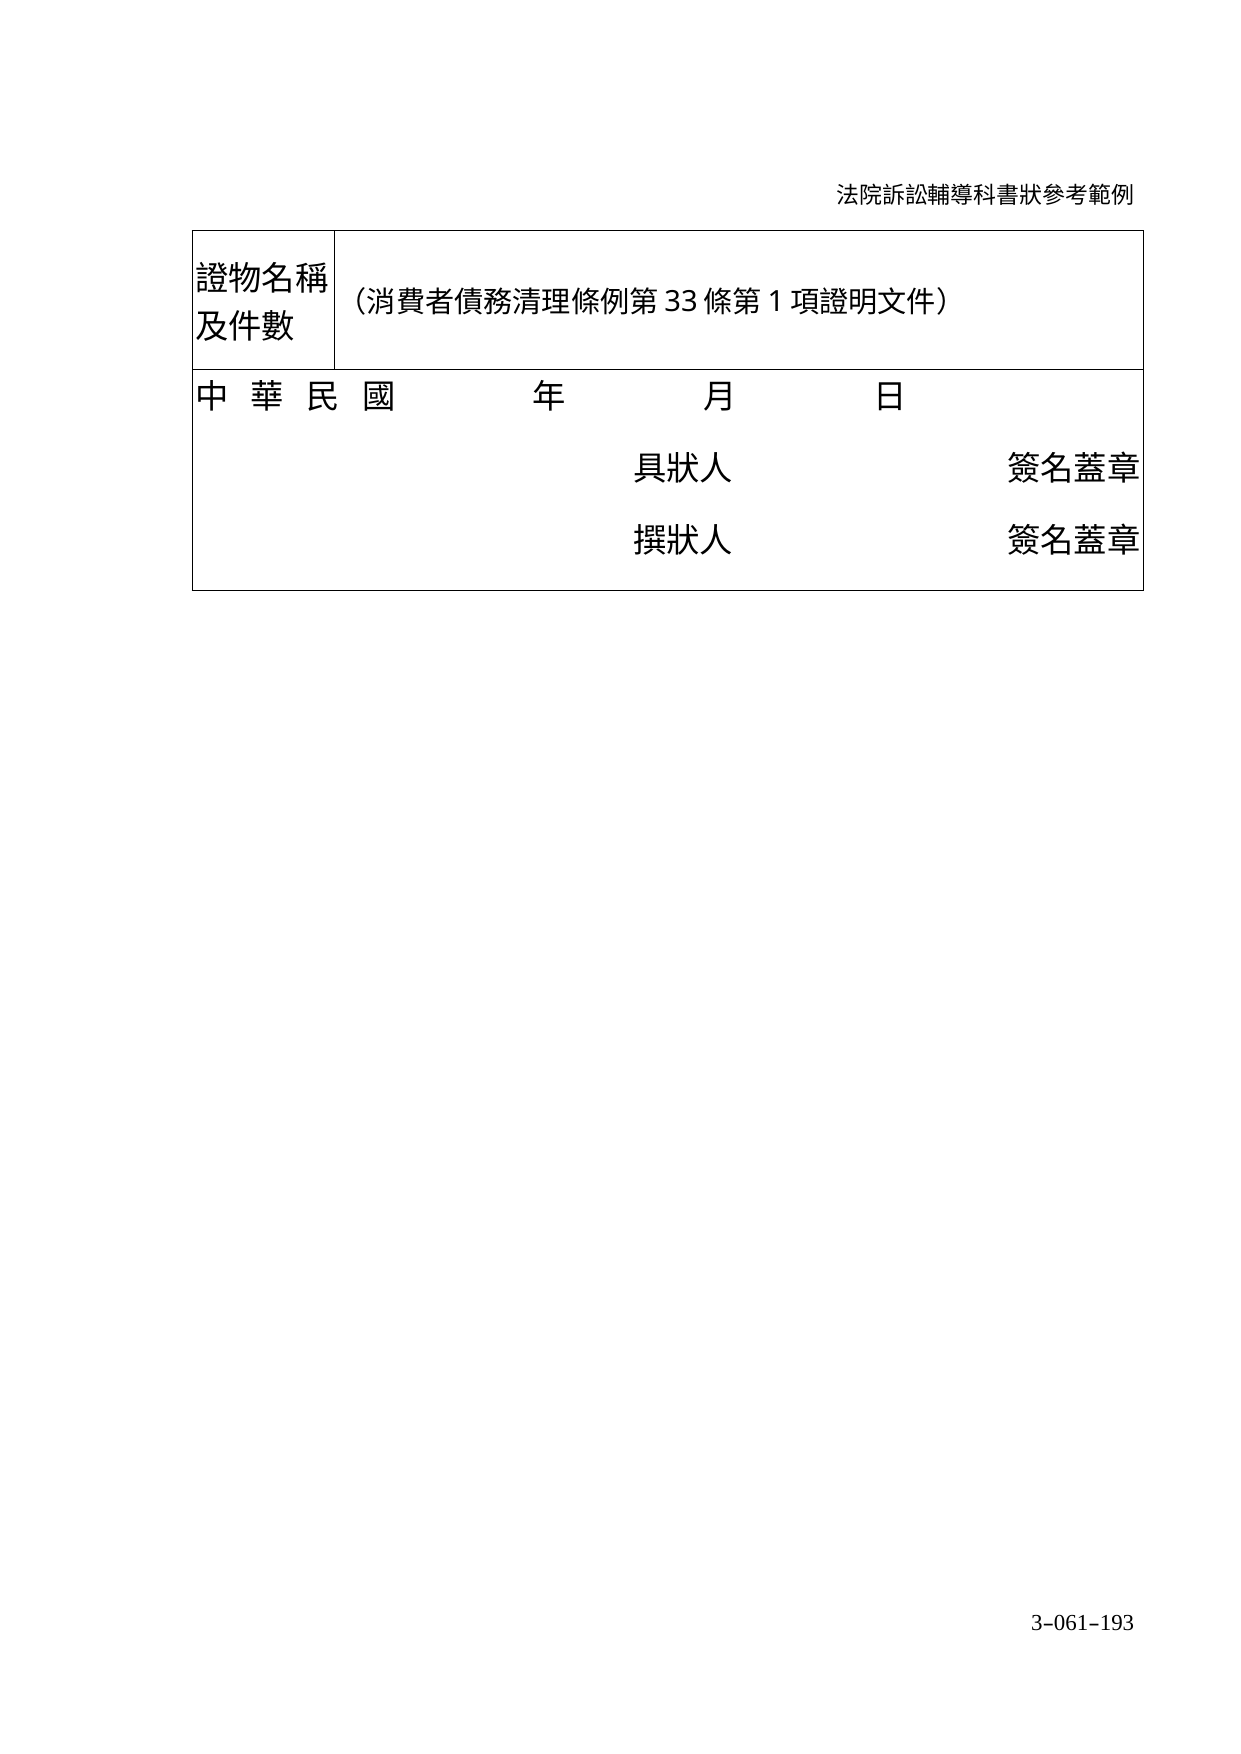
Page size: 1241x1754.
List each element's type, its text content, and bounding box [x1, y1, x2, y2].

table_cell 中 華 民 國 年 月 日 具狀人 簽名蓋章 撰狀人 簽名蓋章 [193, 370, 1143, 590]
table_cell （消費者債務清理條例第33條第1項證明文件） [335, 231, 1143, 369]
table_cell 證物名稱 及件數 [193, 231, 334, 369]
